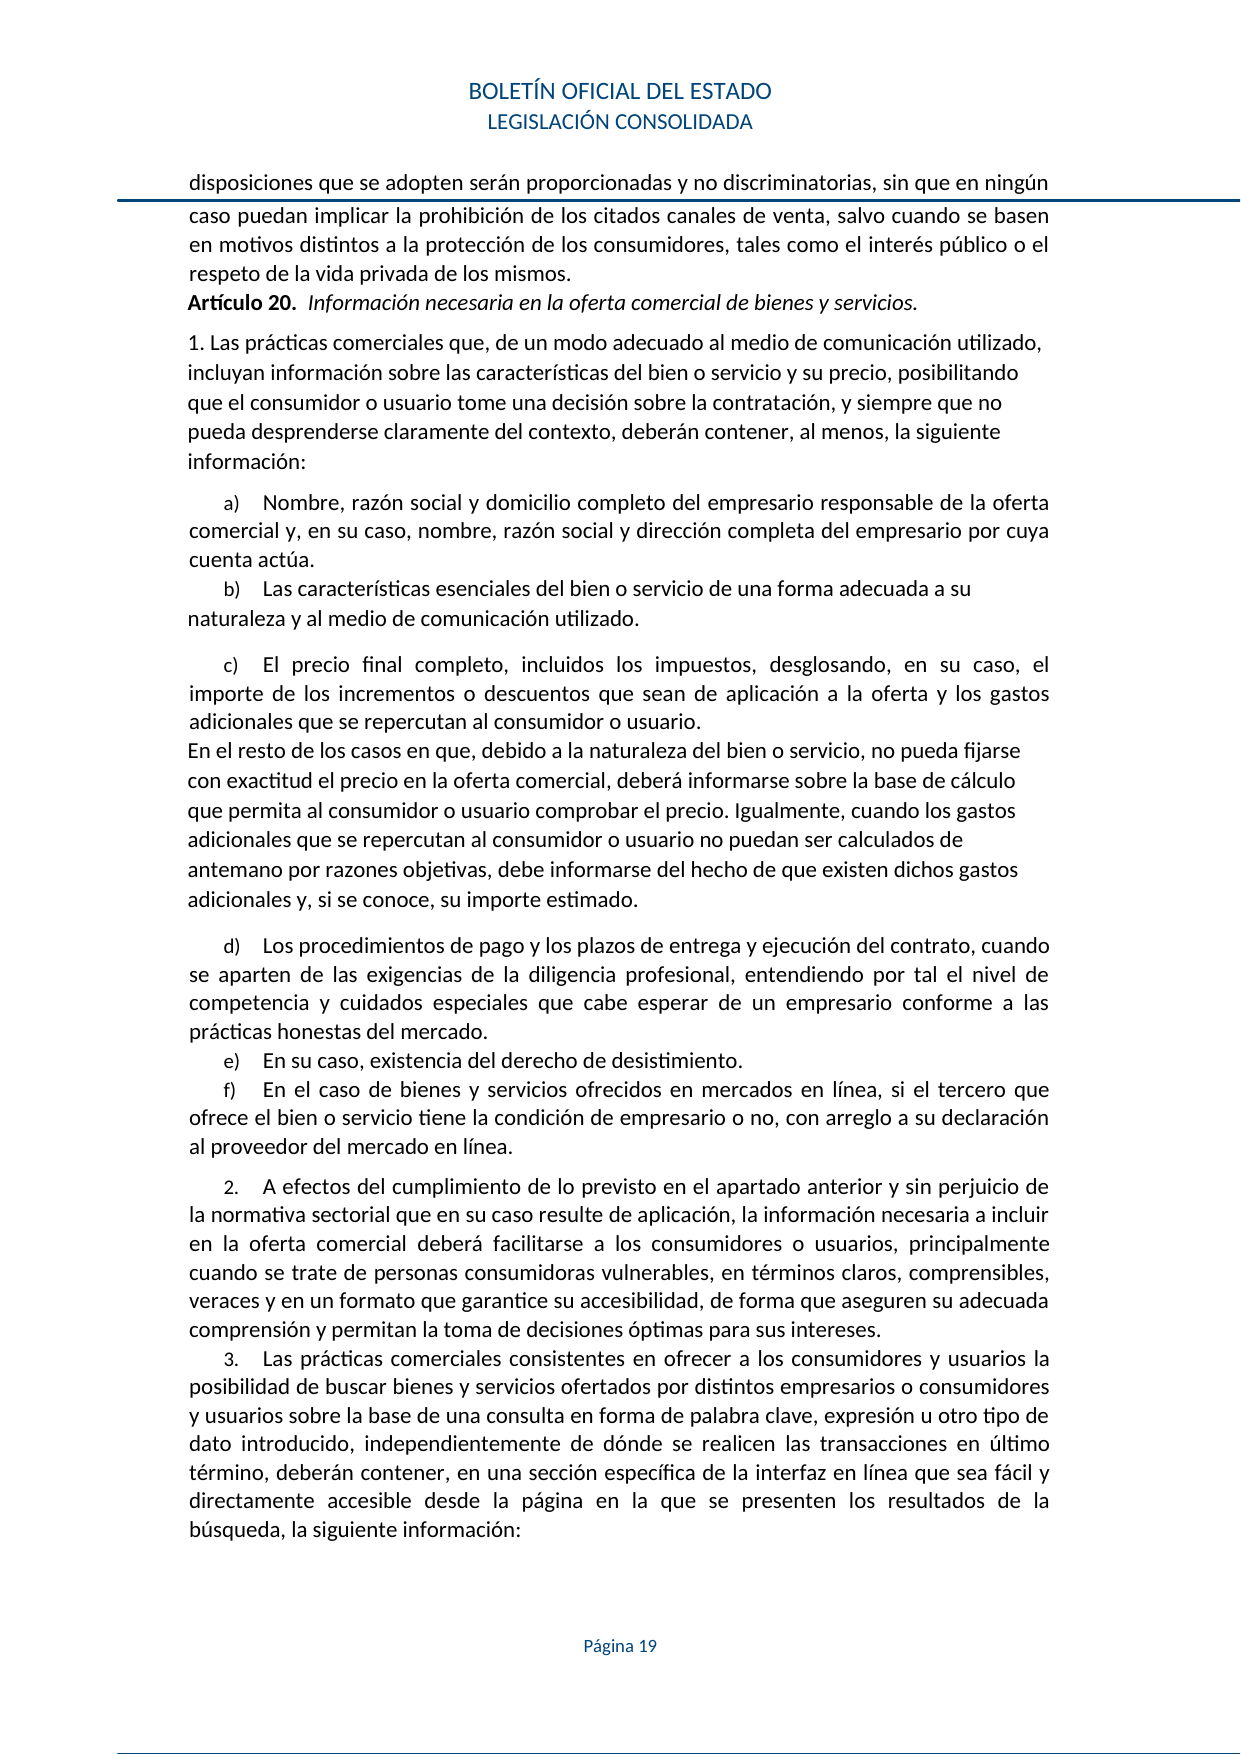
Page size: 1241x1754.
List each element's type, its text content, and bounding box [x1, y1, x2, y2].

text Artículo 20. Información necesaria en la oferta comercial de bienes y servicios. [187, 288, 1051, 316]
list A efectos del cumplimiento de lo previsto en el apartado anterior y sin perjuicio de la normativa sectorial que en su caso resulte de aplicación, la información necesaria a incluir en la oferta comercial deberá facilitarse a los consumidores o usuarios, principalmente cuando se trate de personas consumidoras vulnerables, en términos claros, comprensibles, veraces y en un formato que garantice su accesibilidad, de forma que aseguren su adecuada comprensión y permitan la toma de decisiones óptimas para sus intereses. [189, 1172, 1051, 1343]
list disposiciones que se adopten serán proporcionadas y no discriminatorias, sin que en ningún [189, 168, 1051, 199]
list Las características esenciales del bien o servicio de una forma adecuada a su [189, 574, 1051, 602]
list Las prácticas comerciales consistentes en ofrecer a los consumidores y usuarios la posibilidad de buscar bienes y servicios ofertados por distintos empresarios o consumidores y usuarios sobre la base de una consulta en forma de palabra clave, expresión u otro tipo de dato introducido, independientemente de dónde se realicen las transacciones en último término, deberán contener, en una sección específica de la interfaz en línea que sea fácil y directamente accesible desde la página en la que se presenten los resultados de la búsqueda, la siguiente información: [189, 1344, 1051, 1543]
text 1. Las prácticas comerciales que, de un modo adecuado al medio de comunicación utilizado, incluyan información sobre las características del bien o servicio y su precio, posibilitando que el consumidor o usuario tome una decisión sobre la contratación, y siempre que no pueda desprenderse claramente del contexto, deberán contener, al menos, la siguiente información: [187, 328, 1051, 475]
list En el caso de bienes y servicios ofrecidos en mercados en línea, si el tercero que ofrece el bien o servicio tiene la condición de empresario o no, con arreglo a su declaración al proveedor del mercado en línea. [189, 1075, 1051, 1160]
list Los procedimientos de pago y los plazos de entrega y ejecución del contrato, cuando se aparten de las exigencias de la diligencia profesional, entendiendo por tal el nivel de competencia y cuidados especiales que cabe esperar de un empresario conforme a las prácticas honestas del mercado. [189, 931, 1051, 1045]
list El precio final completo, incluidos los impuestos, desglosando, en su caso, el importe de los incrementos o descuentos que sean de aplicación a la oferta y los gastos adicionales que se repercutan al consumidor o usuario. [189, 650, 1051, 735]
list Nombre, razón social y domicilio completo del empresario responsable de la oferta comercial y, en su caso, nombre, razón social y dirección completa del empresario por cuya cuenta actúa. [189, 488, 1051, 573]
text En el resto de los casos en que, debido a la naturaleza del bien o servicio, no pueda fijarse con exactitud el precio en la oferta comercial, deberá informarse sobre la base de cálculo que permita al consumidor o usuario comprobar el precio. Igualmente, cuando los gastos adicionales que se repercutan al consumidor o usuario no puedan ser calculados de antemano por razones objetivas, debe informarse del hecho de que existen dichos gastos adicionales y, si se conoce, su importe estimado. [187, 736, 1051, 913]
list En su caso, existencia del derecho de desistimiento. [189, 1046, 1051, 1074]
text naturaleza y al medio de comunicación utilizado. [187, 604, 1051, 632]
list caso puedan implicar la prohibición de los citados canales de venta, salvo cuando se basen en motivos distintos a la protección de los consumidores, tales como el interés público o el respeto de la vida privada de los mismos. [189, 202, 1051, 287]
